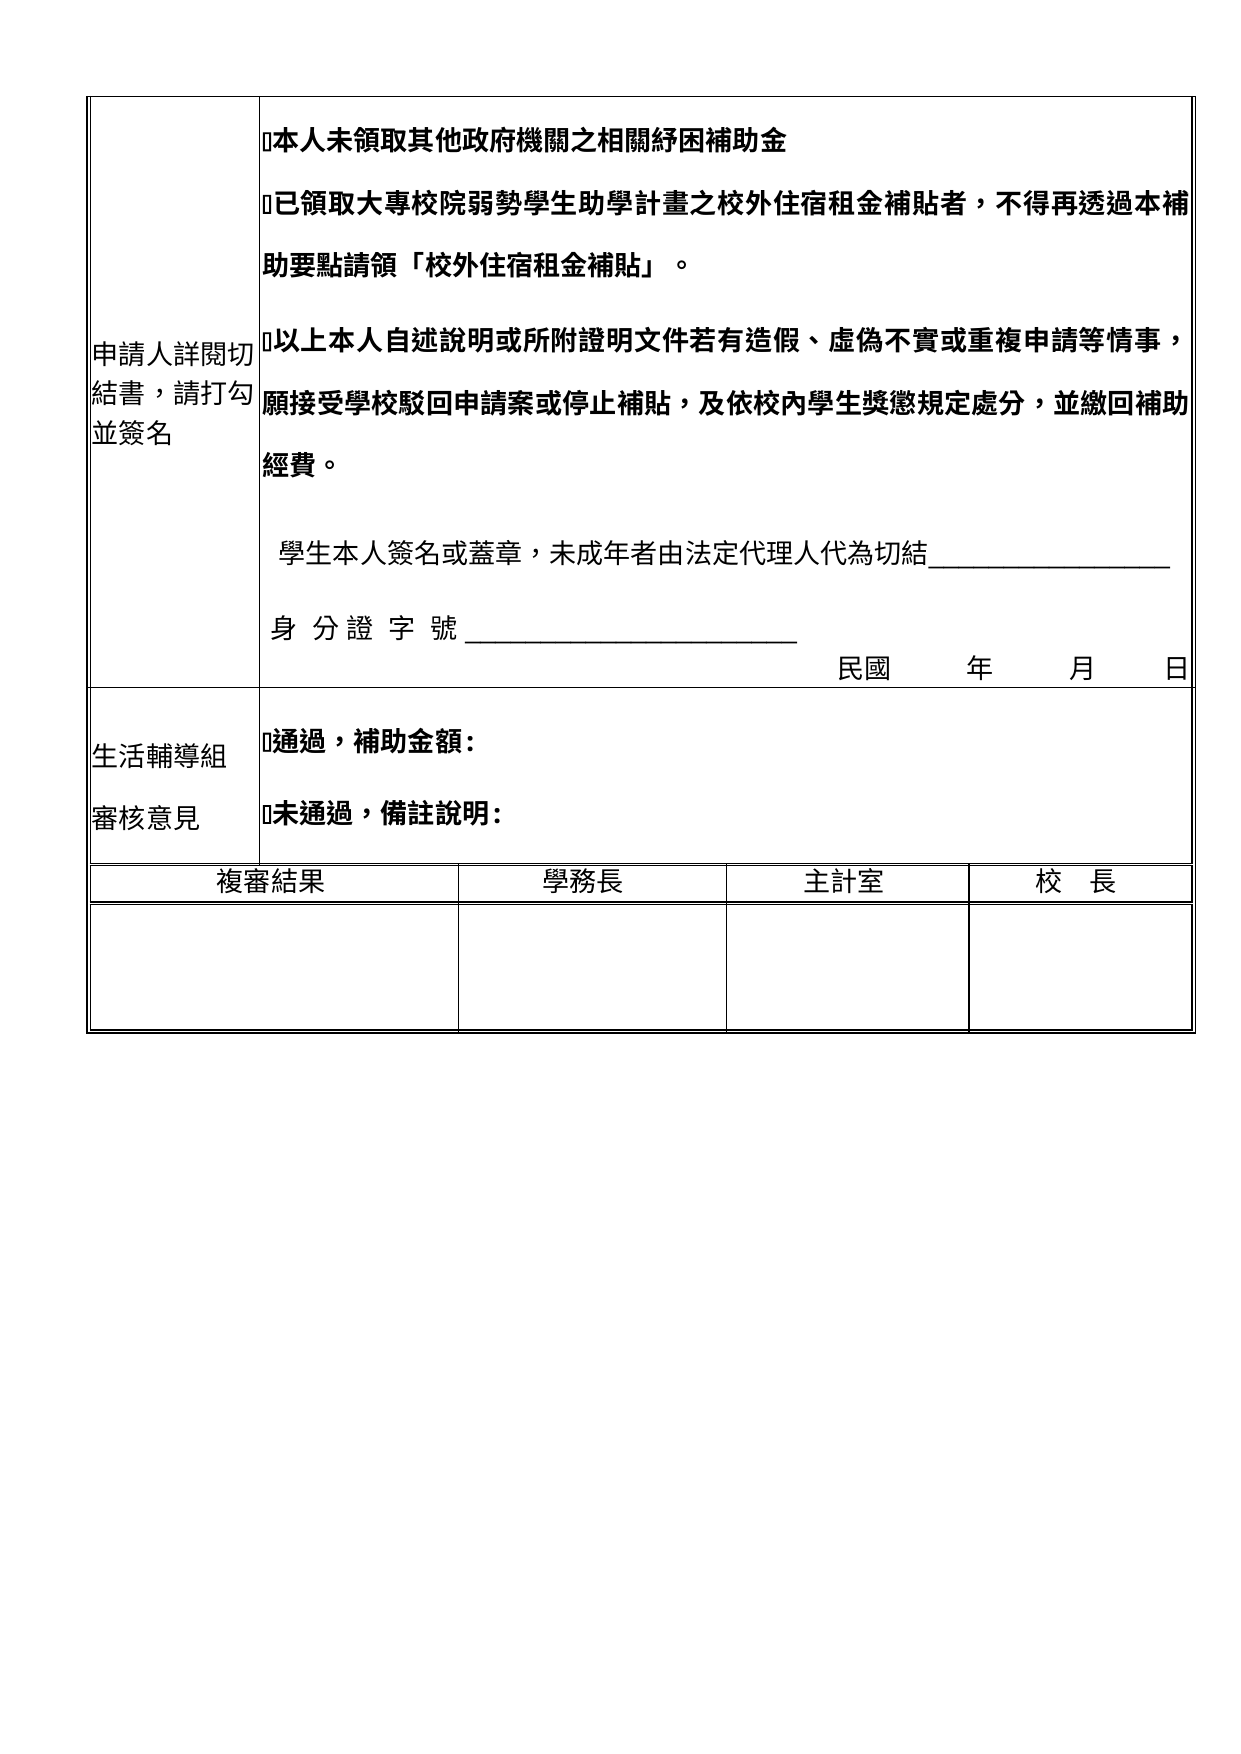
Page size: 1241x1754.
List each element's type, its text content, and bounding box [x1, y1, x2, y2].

table_cell 申請人詳閱切結書，請打勾並簽名 [91, 97, 259, 687]
table_cell 本人未領取其他政府機關之相關紓困補助金 已領取大專校院弱勢學生助學計畫之校外住宿租金補貼者，不得再透過本補助要點請領「校外住宿租金補貼」。 以上本人自述說明或所附證明文件若有造假、虛偽不實或重複申請等情事，願接受學校駁回申請案或停止補貼，及依校內學生獎懲規定處分，並繳回補助經費。 學生本人簽名或蓋章，未成年者由法定代理人代為切結________________ 身 分 證 字 號 ______________________ 民國 年 月 日 [260, 97, 1191, 687]
table_cell 通過，補助金額: 未通過，備註說明: [260, 688, 1191, 863]
table_cell [459, 905, 726, 1029]
table_cell [91, 905, 458, 1029]
table_cell [970, 905, 1191, 1029]
table_cell 生活輔導組 審核意見 [91, 688, 259, 863]
table_cell 校 長 [970, 866, 1191, 901]
table_cell 學務長 [459, 866, 726, 901]
table_cell 複審結果 [91, 866, 458, 901]
table_cell [727, 905, 968, 1029]
table_cell 主計室 [727, 866, 968, 901]
